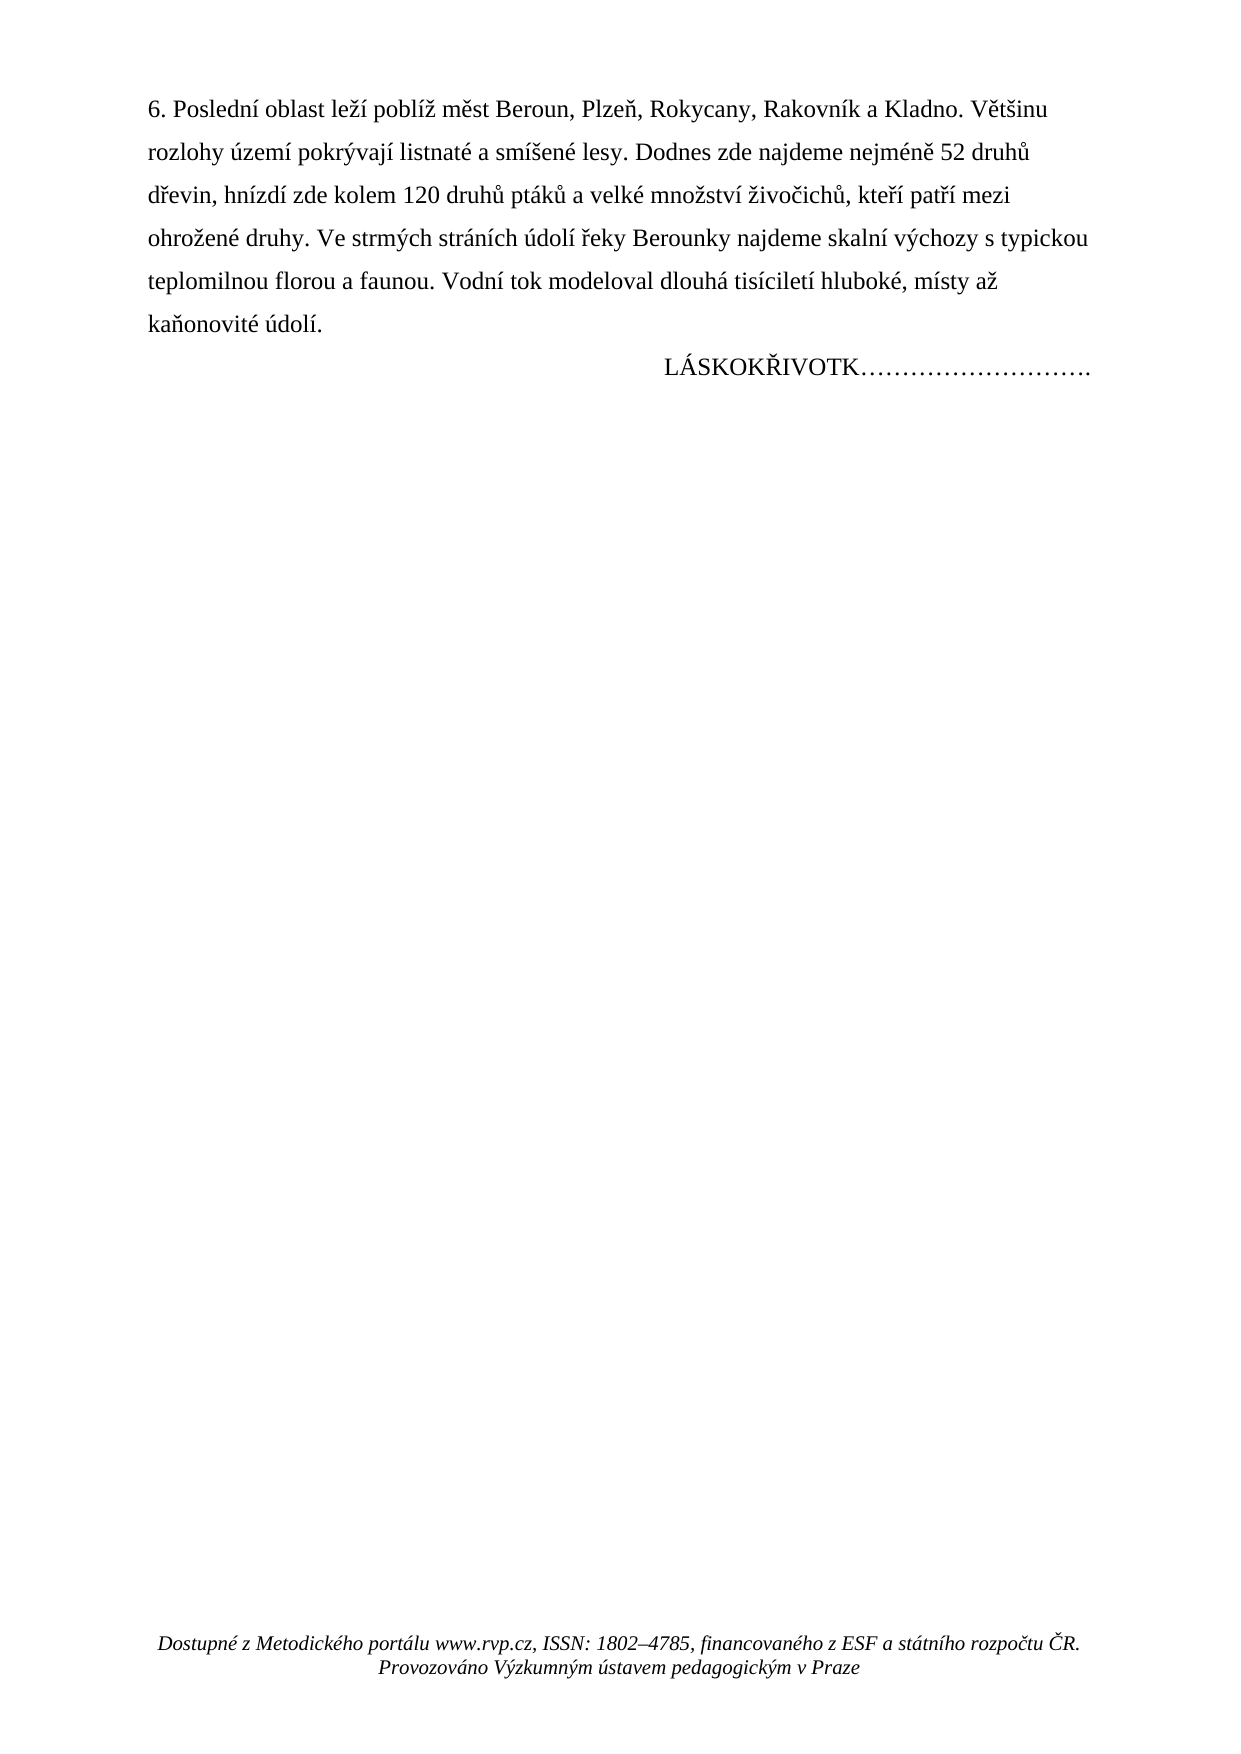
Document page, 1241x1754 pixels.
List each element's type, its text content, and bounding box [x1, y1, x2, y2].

text 6. Poslední oblast leží poblíž měst Beroun, Plzeň, Rokycany, Rakovník a Kladno. Většinu rozlohy území pokrývají listnaté a smíšené lesy. Dodnes zde najdeme nejméně 52 druhů dřevin, hnízdí zde kolem 120 druhů ptáků a velké množství živočichů, kteří patří mezi ohrožené druhy. Ve strmých stráních údolí řeky Berounky najdeme skalní výchozy s typickou teplomilnou florou a faunou. Vodní tok modeloval dlouhá tisíciletí hluboké, místy až kaňonovité údolí. [148, 94, 1092, 338]
text LÁSKOKŘIVOTK………………………. [148, 352, 1092, 381]
